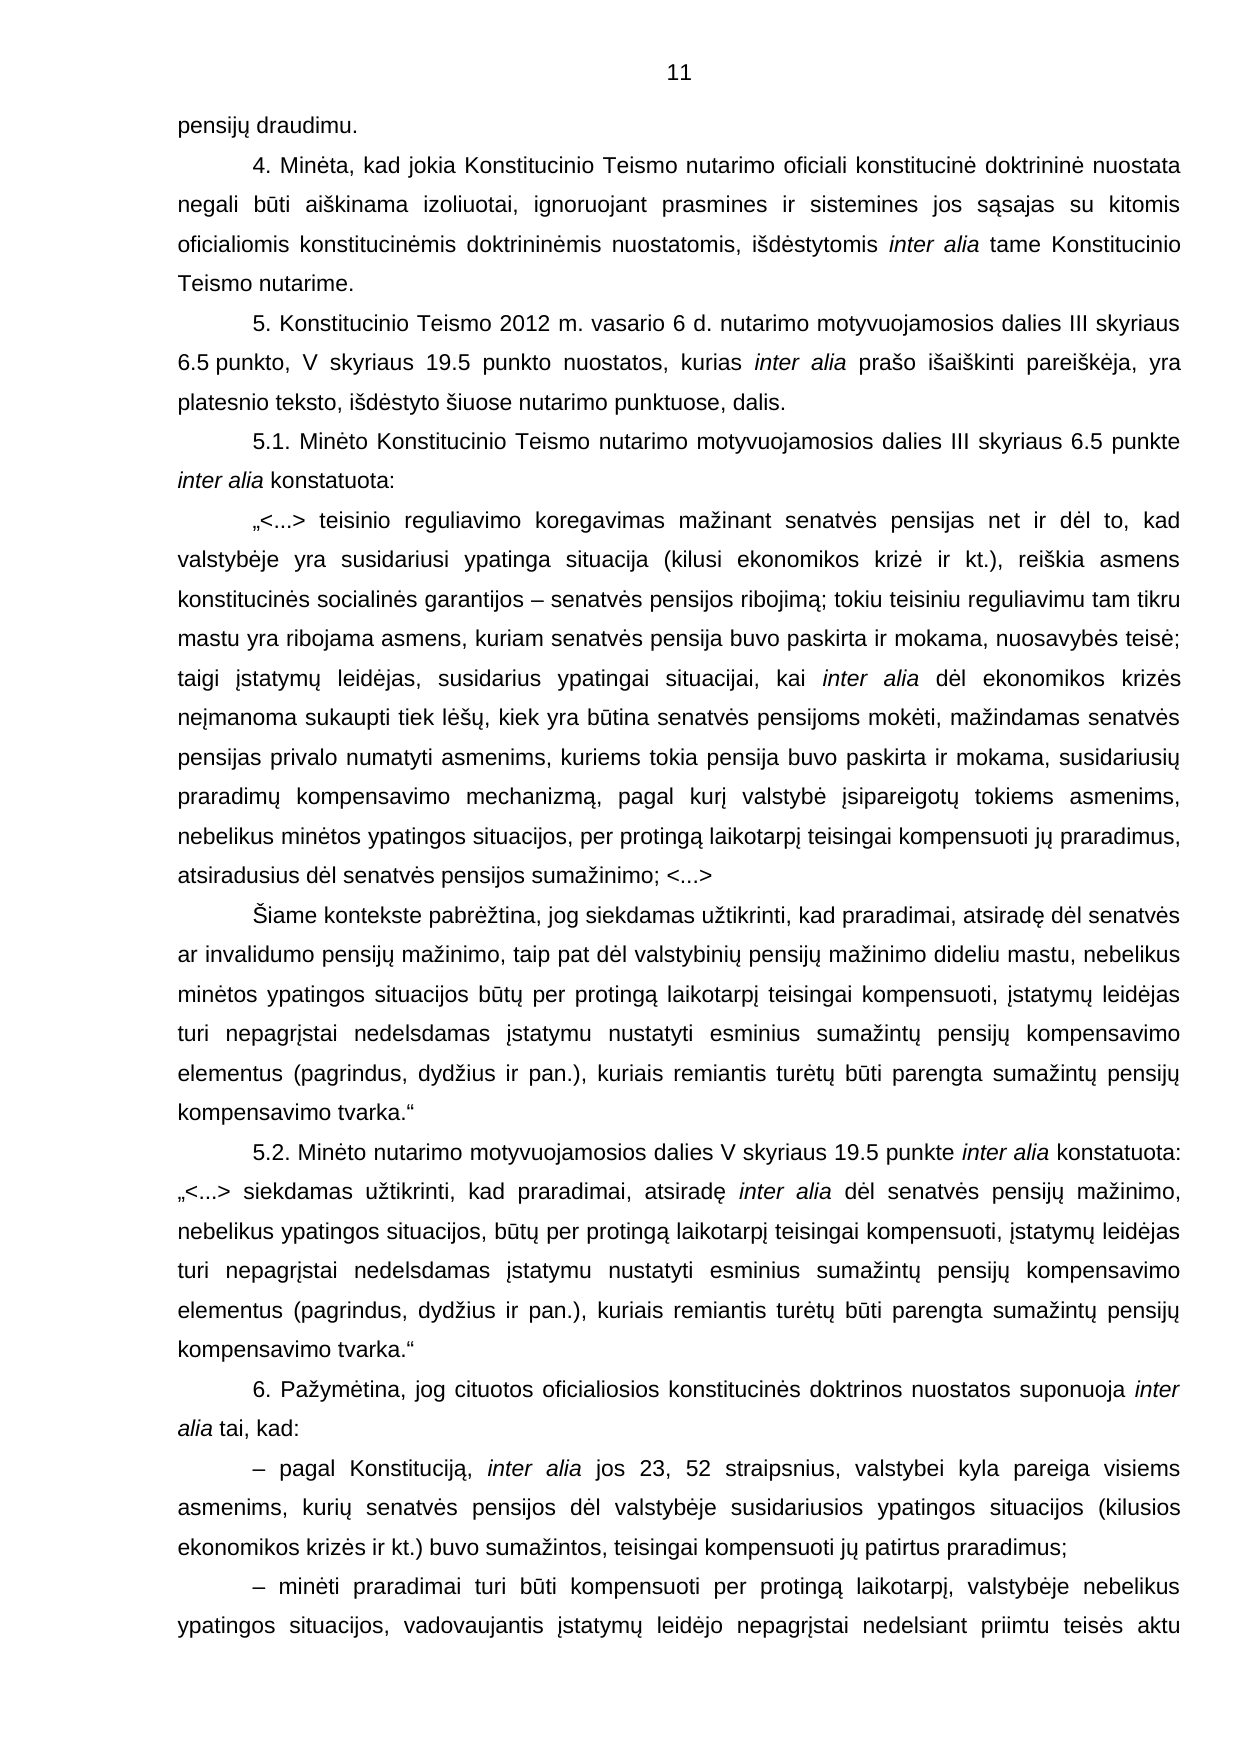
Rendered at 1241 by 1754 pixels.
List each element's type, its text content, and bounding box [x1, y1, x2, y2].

text 5. Konstitucinio Teismo 2012 m. vasario 6 d. nutarimo motyvuojamosios dalies III skyriaus 6.5 punkto, V skyriaus 19.5 punkto nuostatos, kurias inter alia prašo išaiškinti pareiškėja, yra platesnio teksto, išdėstyto šiuose nutarimo punktuose, dalis. [177, 309, 1181, 415]
text Šiame kontekste pabrėžtina, jog siekdamas užtikrinti, kad praradimai, atsiradę dėl senatvės ar invalidumo pensijų mažinimo, taip pat dėl valstybinių pensijų mažinimo dideliu mastu, nebelikus minėtos ypatingos situacijos būtų per protingą laikotarpį teisingai kompensuoti, įstatymų leidėjas turi nepagrįstai nedelsdamas įstatymu nustatyti esminius sumažintų pensijų kompensavimo elementus (pagrindus, dydžius ir pan.), kuriais remiantis turėtų būti parengta sumažintų pensijų kompensavimo tvarka.“ [177, 902, 1181, 1126]
text pensijų draudimu. [177, 112, 1181, 138]
text 6. Pažymėtina, jog cituotos oficialiosios konstitucinės doktrinos nuostatos suponuoja inter alia tai, kad: [177, 1376, 1181, 1441]
text „<...> teisinio reguliavimo koregavimas mažinant senatvės pensijas net ir dėl to, kad valstybėje yra susidariusi ypatinga situacija (kilusi ekonomikos krizė ir kt.), reiškia asmens konstitucinės socialinės garantijos – senatvės pensijos ribojimą; tokiu teisiniu reguliavimu tam tikru mastu yra ribojama asmens, kuriam senatvės pensija buvo paskirta ir mokama, nuosavybės teisė; taigi įstatymų leidėjas, susidarius ypatingai situacijai, kai inter alia dėl ekonomikos krizės neįmanoma sukaupti tiek lėšų, kiek yra būtina senatvės pensijoms mokėti, mažindamas senatvės pensijas privalo numatyti asmenims, kuriems tokia pensija buvo paskirta ir mokama, susidariusių praradimų kompensavimo mechanizmą, pagal kurį valstybė įsipareigotų tokiems asmenims, nebelikus minėtos ypatingos situacijos, per protingą laikotarpį teisingai kompensuoti jų praradimus, atsiradusius dėl senatvės pensijos sumažinimo; <...> [177, 507, 1181, 889]
text 5.2. Minėto nutarimo motyvuojamosios dalies V skyriaus 19.5 punkte inter alia konstatuota: „<...> siekdamas užtikrinti, kad praradimai, atsiradę inter alia dėl senatvės pensijų mažinimo, nebelikus ypatingos situacijos, būtų per protingą laikotarpį teisingai kompensuoti, įstatymų leidėjas turi nepagrįstai nedelsdamas įstatymu nustatyti esminius sumažintų pensijų kompensavimo elementus (pagrindus, dydžius ir pan.), kuriais remiantis turėtų būti parengta sumažintų pensijų kompensavimo tvarka.“ [177, 1139, 1181, 1362]
text 4. Minėta, kad jokia Konstitucinio Teismo nutarimo oficiali konstitucinė doktrininė nuostata negali būti aiškinama izoliuotai, ignoruojant prasmines ir sistemines jos sąsajas su kitomis oficialiomis konstitucinėmis doktrininėmis nuostatomis, išdėstytomis inter alia tame Konstitucinio Teismo nutarime. [177, 152, 1181, 296]
text 5.1. Minėto Konstitucinio Teismo nutarimo motyvuojamosios dalies III skyriaus 6.5 punkte inter alia konstatuota: [177, 428, 1181, 494]
text – minėti praradimai turi būti kompensuoti per protingą laikotarpį, valstybėje nebelikus ypatingos situacijos, vadovaujantis įstatymų leidėjo nepagrįstai nedelsiant priimtu teisės aktu [177, 1573, 1181, 1639]
text – pagal Konstituciją, inter alia jos 23, 52 straipsnius, valstybei kyla pareiga visiems asmenims, kurių senatvės pensijos dėl valstybėje susidariusios ypatingos situacijos (kilusios ekonomikos krizės ir kt.) buvo sumažintos, teisingai kompensuoti jų patirtus praradimus; [177, 1454, 1181, 1560]
